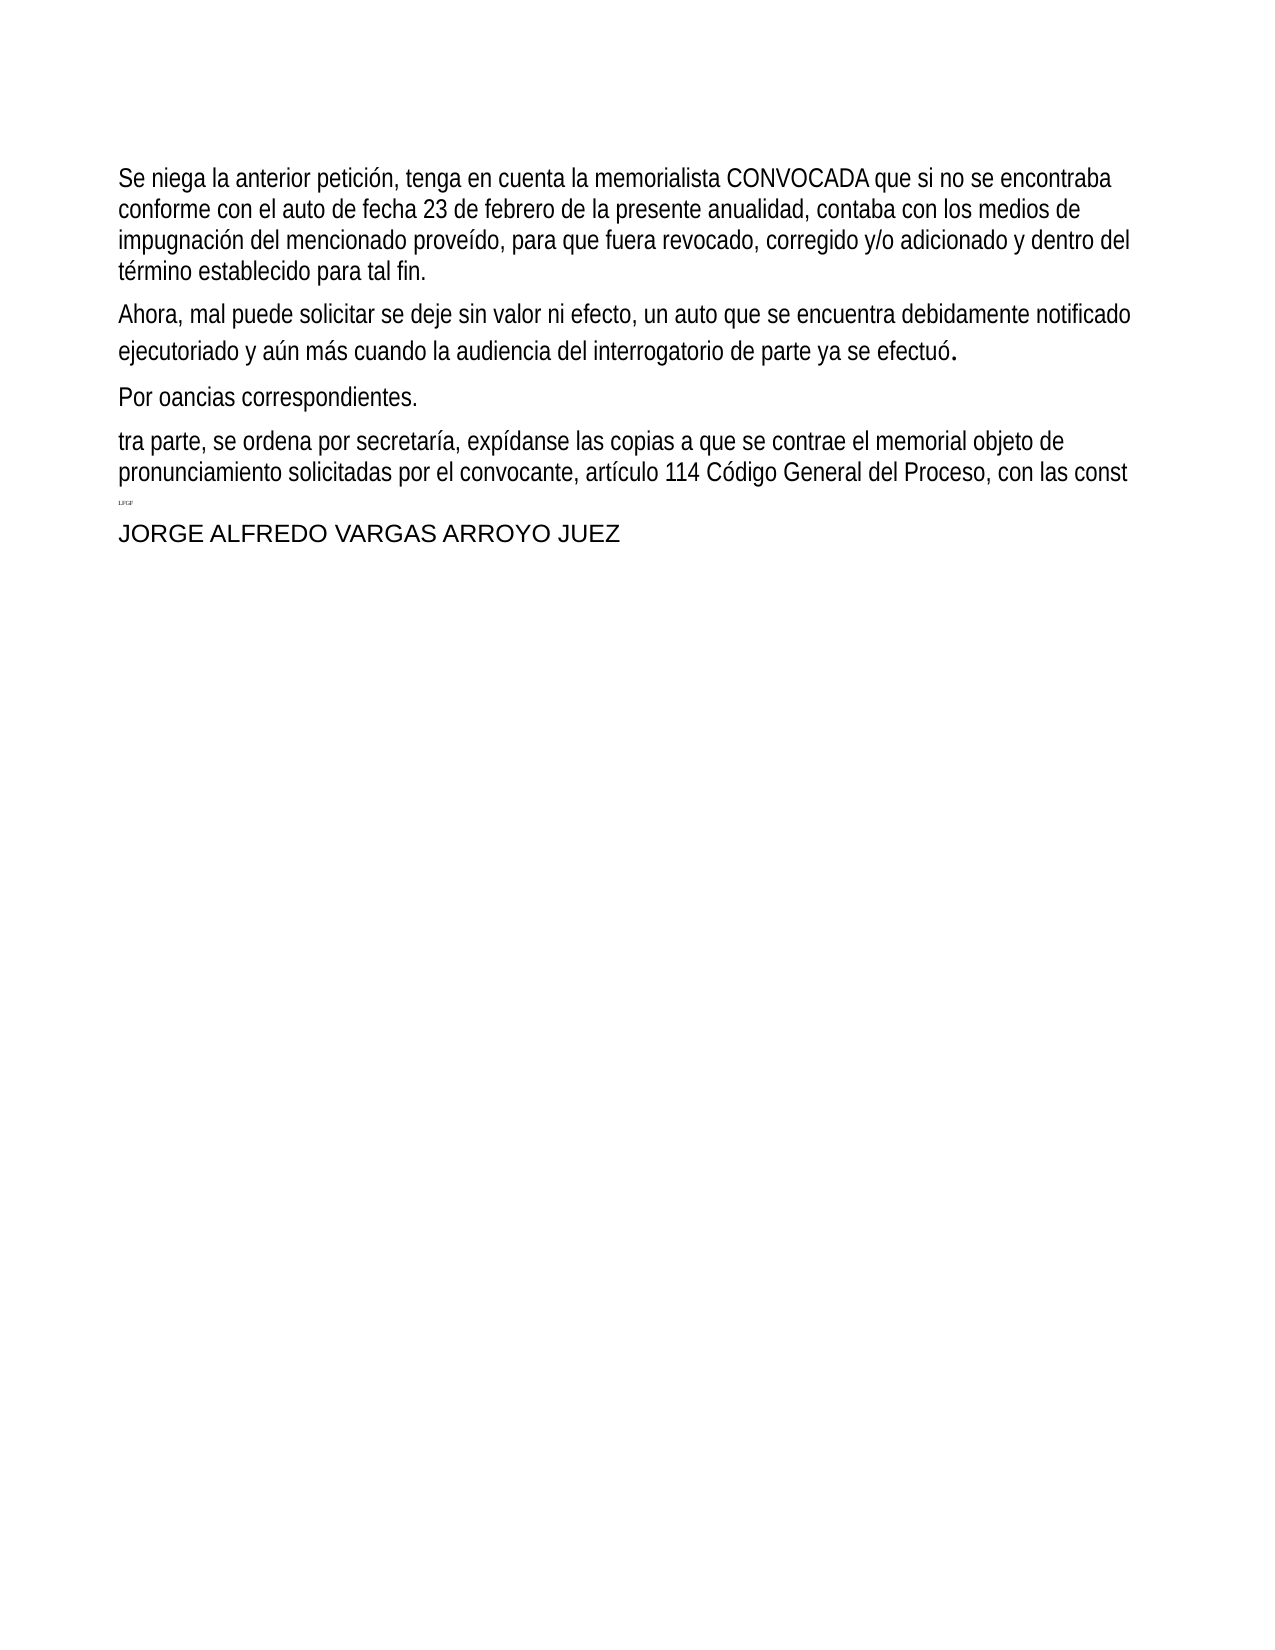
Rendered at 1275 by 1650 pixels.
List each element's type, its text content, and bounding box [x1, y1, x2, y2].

text tra parte, se ordena por secretaría, expídanse las copias a que se contrae el memorial objeto de pronunciamiento solicitadas por el convocante, artículo 114 Código General del Proceso, con las const [118, 425, 1157, 487]
text Se niega la anterior petición, tenga en cuenta la memorialista CONVOCADA que si no se encontraba conforme con el auto de fecha 23 de febrero de la presente anualidad, contaba con los medios de impugnación del mencionado proveído, para que fuera revocado, corregido y/o adicionado y dentro del término establecido para tal fin. [118, 162, 1157, 286]
text LFGF [118, 500, 1157, 507]
text JORGE ALFREDO VARGAS ARROYO JUEZ [118, 519, 1157, 548]
text Ahora, mal puede solicitar se deje sin valor ni efecto, un auto que se encuentra debidamente notificado ejecutoriado y aún más cuando la audiencia del interrogatorio de parte ya se efectuó. [118, 298, 1157, 369]
text Por oancias correspondientes. [118, 382, 1157, 413]
